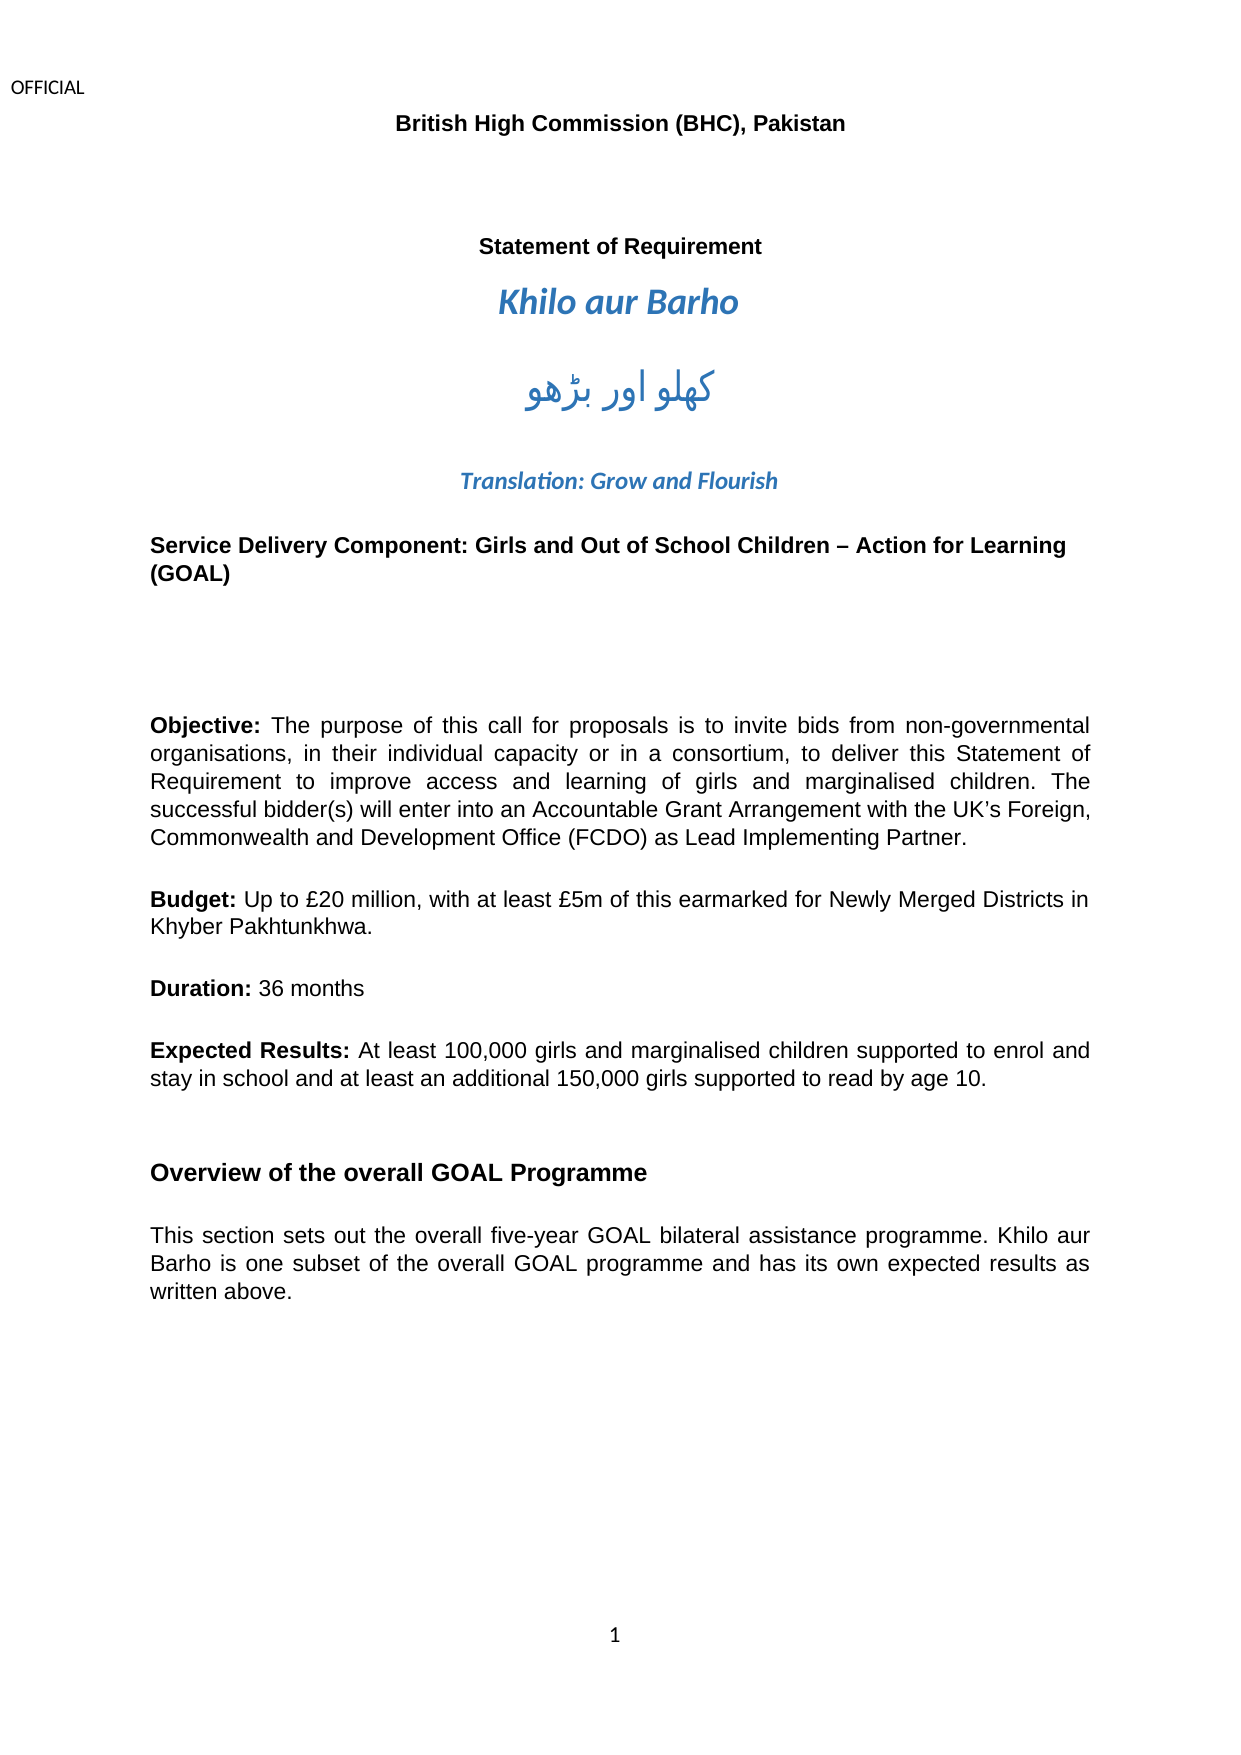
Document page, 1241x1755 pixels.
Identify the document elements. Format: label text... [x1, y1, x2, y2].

text Expected Results: At least 100,000 girls and marginalised children supported to enrol and stay in school and at least an additional 150,000 girls supported to read by age 10. [150, 1037, 1091, 1091]
subtitle British High Commission (BHC), Pakistan [394, 109, 846, 136]
text Translation: Grow and Flourish [394, 465, 846, 496]
subtitle Overview of the overall GOAL Programme [150, 1158, 1103, 1186]
text Statement of Requirement [394, 233, 846, 259]
text Duration: 36 months [150, 975, 1103, 1001]
text This section sets out the overall five-year GOAL bilateral assistance programme. Khilo aur Barho is one subset of the overall GOAL programme and has its own expected results as written above. [150, 1222, 1091, 1304]
text Objective: The purpose of this call for proposals is to invite bids from non-governmental organisations, in their individual capacity or in a consortium, to deliver this Statement of Requirement to improve access and learning of girls and marginalised children. The successful bidder(s) will enter into an Accountable Grant Arrangement with the UK’s Foreign, Commonwealth and Development Office (FCDO) as Lead Implementing Partner. [150, 712, 1091, 851]
subtitle Service Delivery Component: Girls and Out of School Children – Action for Learning (GOAL) [150, 532, 1103, 586]
text Khilo aur Barho [394, 278, 846, 324]
text Budget: Up to £20 million, with at least £5m of this earmarked for Newly Merged Districts in Khyber Pakhtunkhwa. [150, 886, 1091, 940]
title کھلو اور بڑھو [394, 361, 846, 412]
